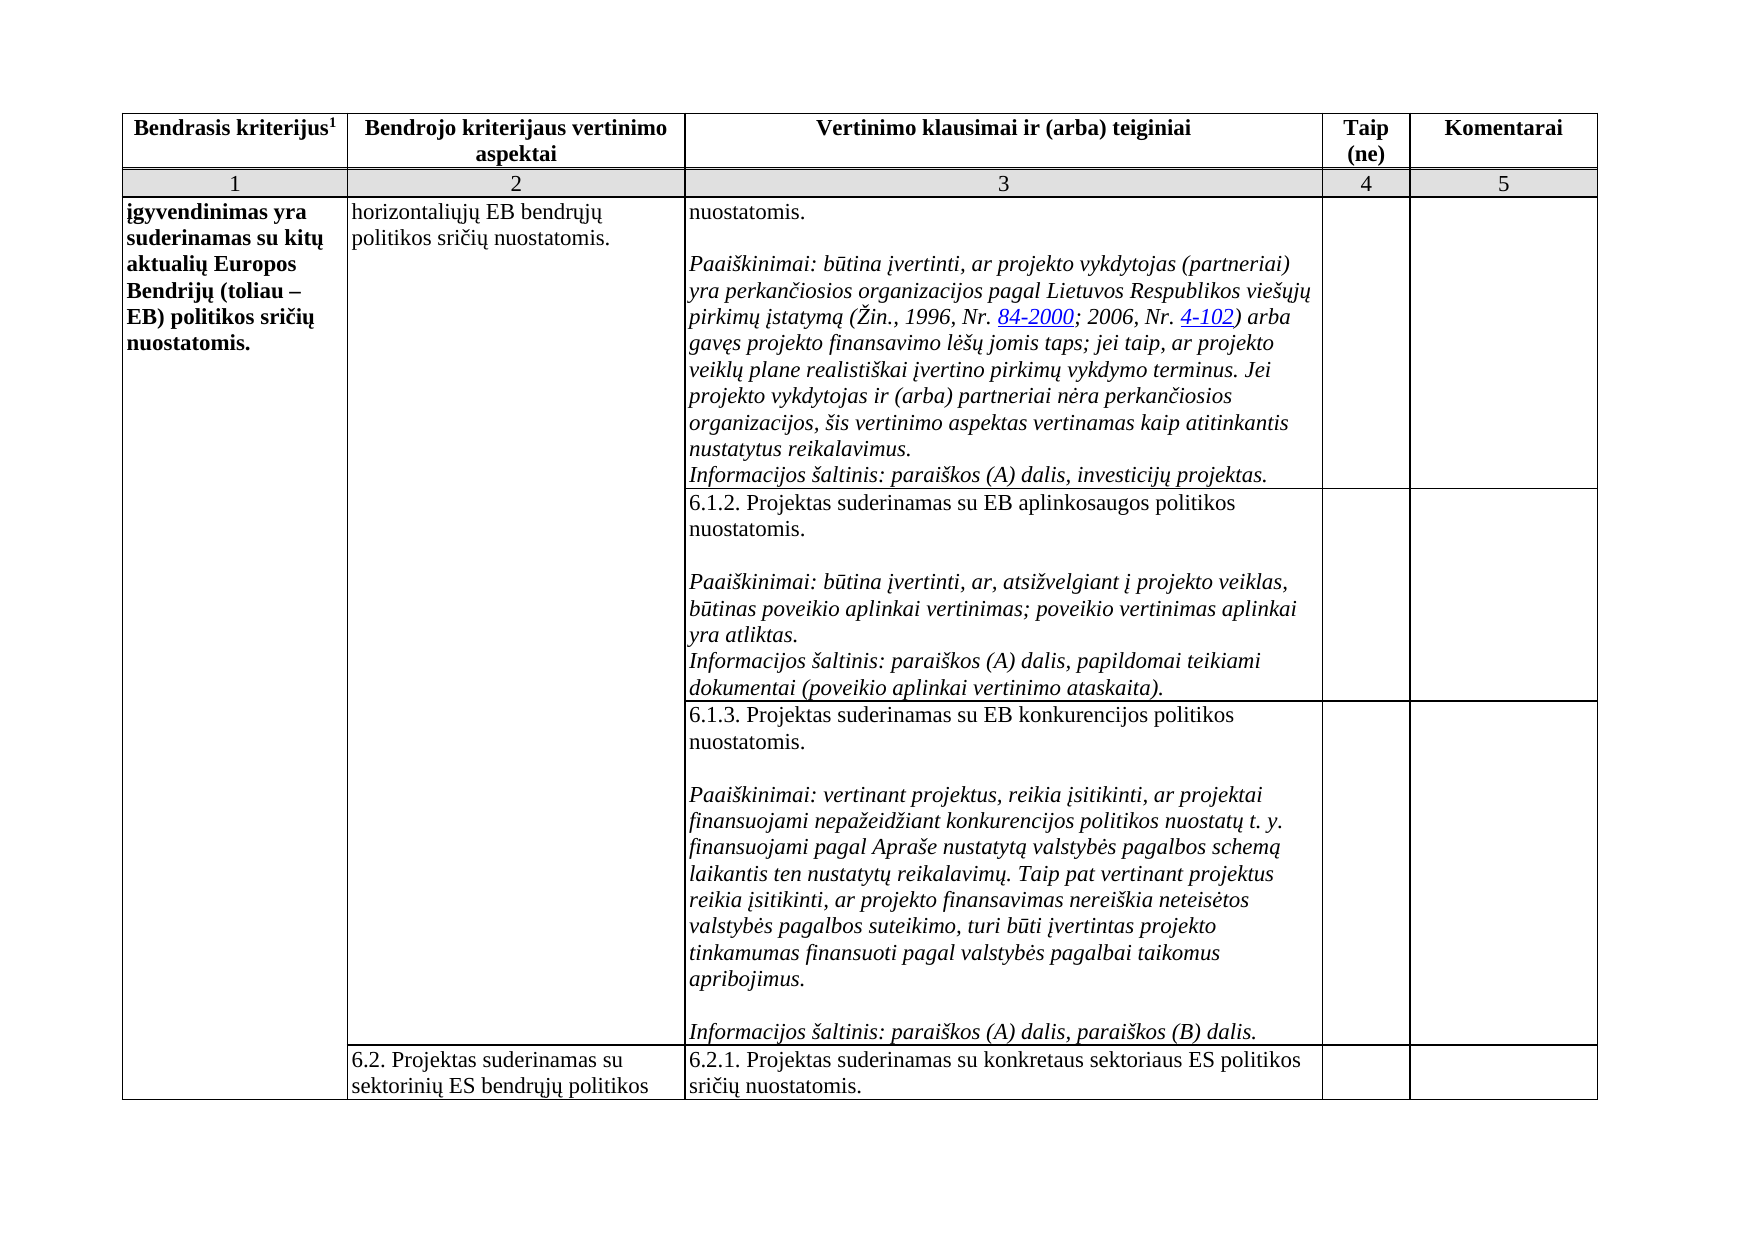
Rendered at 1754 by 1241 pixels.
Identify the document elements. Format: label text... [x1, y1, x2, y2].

table_cell 6.1.3. Projektas suderinamas su EB konkurencijos politikos nuostatomis. Paaiškinimai: vertinant projektus, reikia įsitikinti, ar projektai finansuojami nepažeidžiant konkurencijos politikos nuostatų t. y. finansuojami pagal Apraše nustatytą valstybės pagalbos schemą laikantis ten nustatytų reikalavimų. Taip pat vertinant projektus reikia įsitikinti, ar projekto finansavimas nereiškia neteisėtos valstybės pagalbos suteikimo, turi būti įvertintas projekto tinkamumas finansuoti pagal valstybės pagalbai taikomus apribojimus. Informacijos šaltinis: paraiškos (A) dalis, paraiškos (B) dalis. [686, 702, 1322, 1044]
table_cell 6.2.1. Projektas suderinamas su konkretaus sektoriaus ES politikos sričių nuostatomis. [686, 1046, 1322, 1098]
table_cell [1411, 198, 1597, 488]
table_cell [1411, 702, 1597, 1044]
table_cell [1323, 1046, 1409, 1098]
table_cell [1323, 489, 1409, 700]
table_cell 6.2. Projektas suderinamas su sektorinių ES bendrųjų politikos [348, 1046, 684, 1098]
table_cell nuostatomis. Paaiškinimai: būtina įvertinti, ar projekto vykdytojas (partneriai) yra perkančiosios organizacijos pagal Lietuvos Respublikos viešųjų pirkimų įstatymą (Žin., 1996, Nr. 84-2000; 2006, Nr. 4-102) arba gavęs projekto finansavimo lėšų jomis taps; jei taip, ar projekto veiklų plane realistiškai įvertino pirkimų vykdymo terminus. Jei projekto vykdytojas ir (arba) partneriai nėra perkančiosios organizacijos, šis vertinimo aspektas vertinamas kaip atitinkantis nustatytus reikalavimus. Informacijos šaltinis: paraiškos (A) dalis, investicijų projektas. [686, 198, 1322, 488]
table_cell 6.1.2. Projektas suderinamas su EB aplinkosaugos politikos nuostatomis. Paaiškinimai: būtina įvertinti, ar, atsižvelgiant į projekto veiklas, būtinas poveikio aplinkai vertinimas; poveikio vertinimas aplinkai yra atliktas. Informacijos šaltinis: paraiškos (A) dalis, papildomai teikiami dokumentai (poveikio aplinkai vertinimo ataskaita). [686, 489, 1322, 700]
table_cell įgyvendinimas yra suderinamas su kitų aktualių Europos Bendrijų (toliau – EB) politikos sričių nuostatomis. [123, 198, 347, 1098]
table_header Vertinimo klausimai ir (arba) teiginiai [686, 114, 1322, 167]
table_cell [1411, 489, 1597, 700]
table_cell 5 [1411, 170, 1597, 196]
table_cell 4 [1323, 170, 1409, 196]
table_cell 2 [348, 170, 684, 196]
table_header Bendrojo kriterijaus vertinimo aspektai [348, 114, 684, 167]
table_cell [1323, 198, 1409, 488]
table_cell 1 [123, 170, 347, 196]
table_cell [1323, 702, 1409, 1044]
table_cell [1411, 1046, 1597, 1098]
table_cell horizontaliųjų EB bendrųjų politikos sričių nuostatomis. [348, 198, 684, 1044]
table_cell 3 [686, 170, 1322, 196]
table_header Komentarai [1411, 114, 1597, 167]
table_header Bendrasis kriterijus1 [123, 114, 347, 167]
table_header Taip (ne) [1323, 114, 1409, 167]
